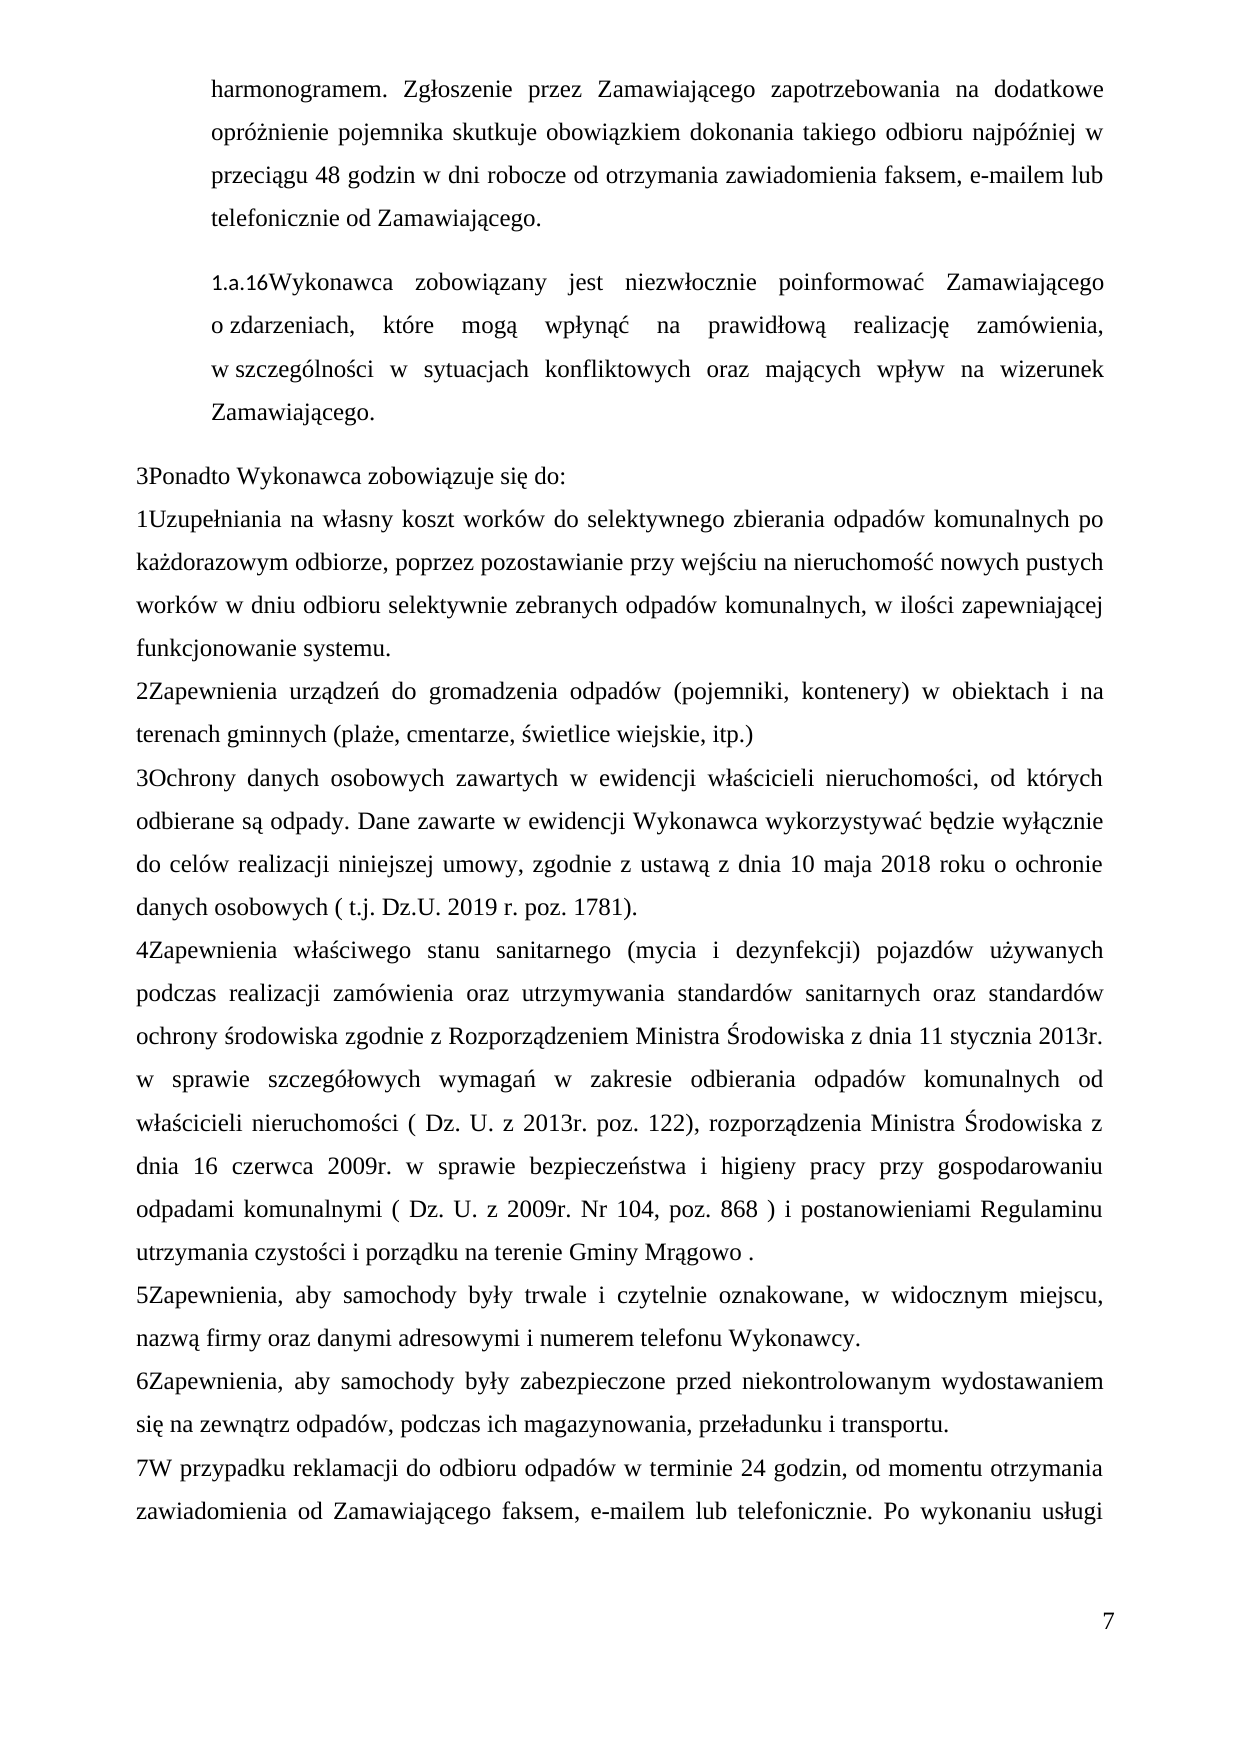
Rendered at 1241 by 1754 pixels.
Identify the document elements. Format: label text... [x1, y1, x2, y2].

list Ochrony danych osobowych zawartych w ewidencji właścicieli nieruchomości, od których odbierane są odpady. Dane zawarte w ewidencji Wykonawca wykorzystywać będzie wyłącznie do celów realizacji niniejszej umowy, zgodnie z ustawą z dnia 10 maja 2018 roku o ochronie danych osobowych ( t.j. Dz.U. 2019 r. poz. 1781). [136, 763, 1104, 921]
list Wykonawca zobowiązany jest niezwłocznie poinformować Zamawiającego o zdarzeniach, które mogą wpłynąć na prawidłową realizację zamówienia, w szczególności w sytuacjach konfliktowych oraz mających wpływ na wizerunek Zamawiającego. [211, 267, 1104, 426]
list Zapewnienia właściwego stanu sanitarnego (mycia i dezynfekcji) pojazdów używanych podczas realizacji zamówienia oraz utrzymywania standardów sanitarnych oraz standardów ochrony środowiska zgodnie z Rozporządzeniem Ministra Środowiska z dnia 11 stycznia 2013r. w sprawie szczegółowych wymagań w zakresie odbierania odpadów komunalnych od właścicieli nieruchomości ( Dz. U. z 2013r. poz. 122), rozporządzenia Ministra Środowiska z dnia 16 czerwca 2009r. w sprawie bezpieczeństwa i higieny pracy przy gospodarowaniu odpadami komunalnymi ( Dz. U. z 2009r. Nr 104, poz. 868 ) i postanowieniami Regulaminu utrzymania czystości i porządku na terenie Gminy Mrągowo . [136, 935, 1104, 1266]
list Ponadto Wykonawca zobowiązuje się do: [136, 461, 1104, 489]
list Uzupełniania na własny koszt worków do selektywnego zbierania odpadów komunalnych po każdorazowym odbiorze, poprzez pozostawianie przy wejściu na nieruchomość nowych pustych worków w dniu odbioru selektywnie zebranych odpadów komunalnych, w ilości zapewniającej funkcjonowanie systemu. [136, 504, 1104, 662]
list Zapewnienia urządzeń do gromadzenia odpadów (pojemniki, kontenery) w obiektach i na terenach gminnych (plaże, cmentarze, świetlice wiejskie, itp.) [136, 676, 1104, 748]
list Zapewnienia, aby samochody były zabezpieczone przed niekontrolowanym wydostawaniem się na zewnątrz odpadów, podczas ich magazynowania, przeładunku i transportu. [136, 1366, 1104, 1438]
list Zapewnienia, aby samochody były trwale i czytelnie oznakowane, w widocznym miejscu, nazwą firmy oraz danymi adresowymi i numerem telefonu Wykonawcy. [136, 1280, 1104, 1352]
list W przypadku reklamacji do odbioru odpadów w terminie 24 godzin, od momentu otrzymania zawiadomienia od Zamawiającego faksem, e-mailem lub telefonicznie. Po wykonaniu usługi [136, 1453, 1104, 1524]
list harmonogramem. Zgłoszenie przez Zamawiającego zapotrzebowania na dodatkowe opróżnienie pojemnika skutkuje obowiązkiem dokonania takiego odbioru najpóźniej w przeciągu 48 godzin w dni robocze od otrzymania zawiadomienia faksem, e-mailem lub telefonicznie od Zamawiającego. [211, 74, 1104, 232]
